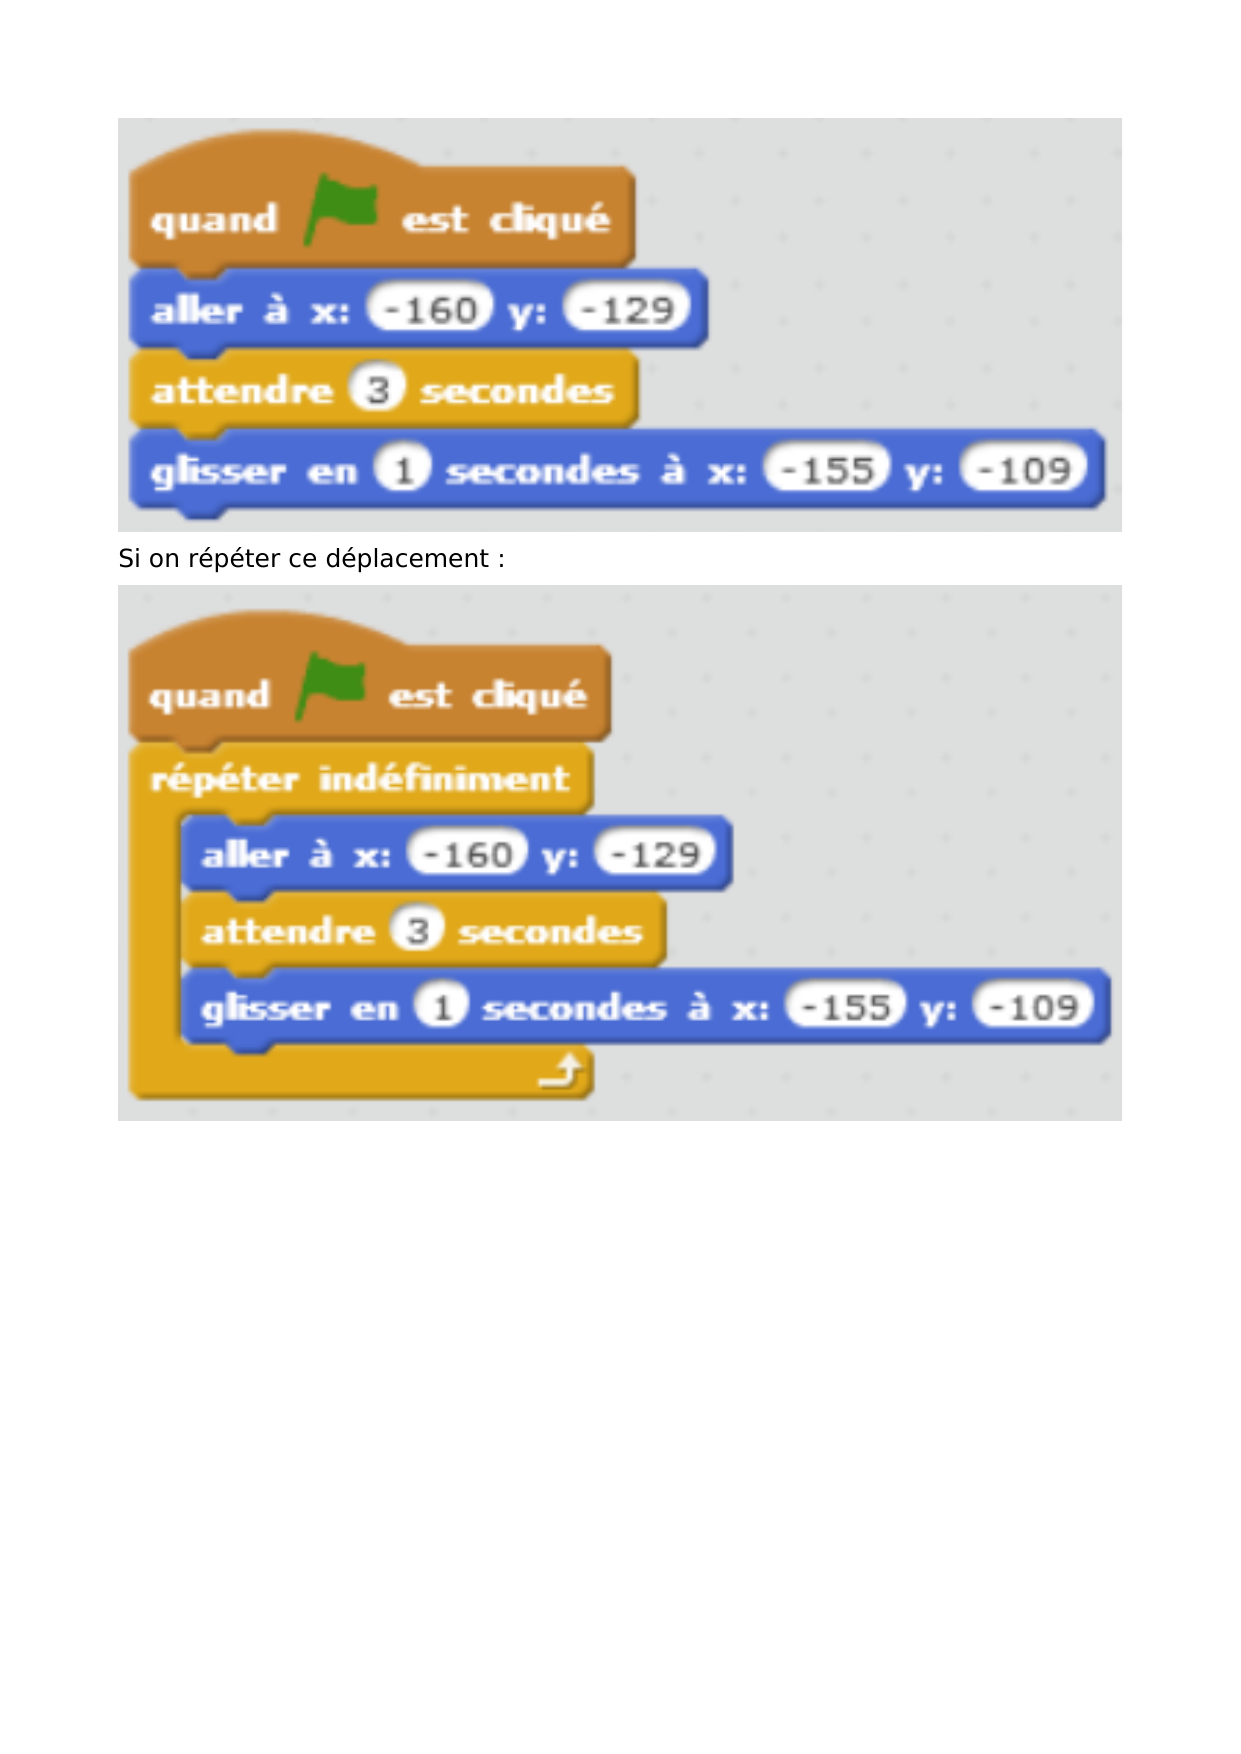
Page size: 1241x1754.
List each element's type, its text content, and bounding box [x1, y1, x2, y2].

picture [118, 118, 1123, 532]
text Si on répéter ce déplacement : [118, 544, 1122, 573]
picture [118, 585, 1123, 1121]
